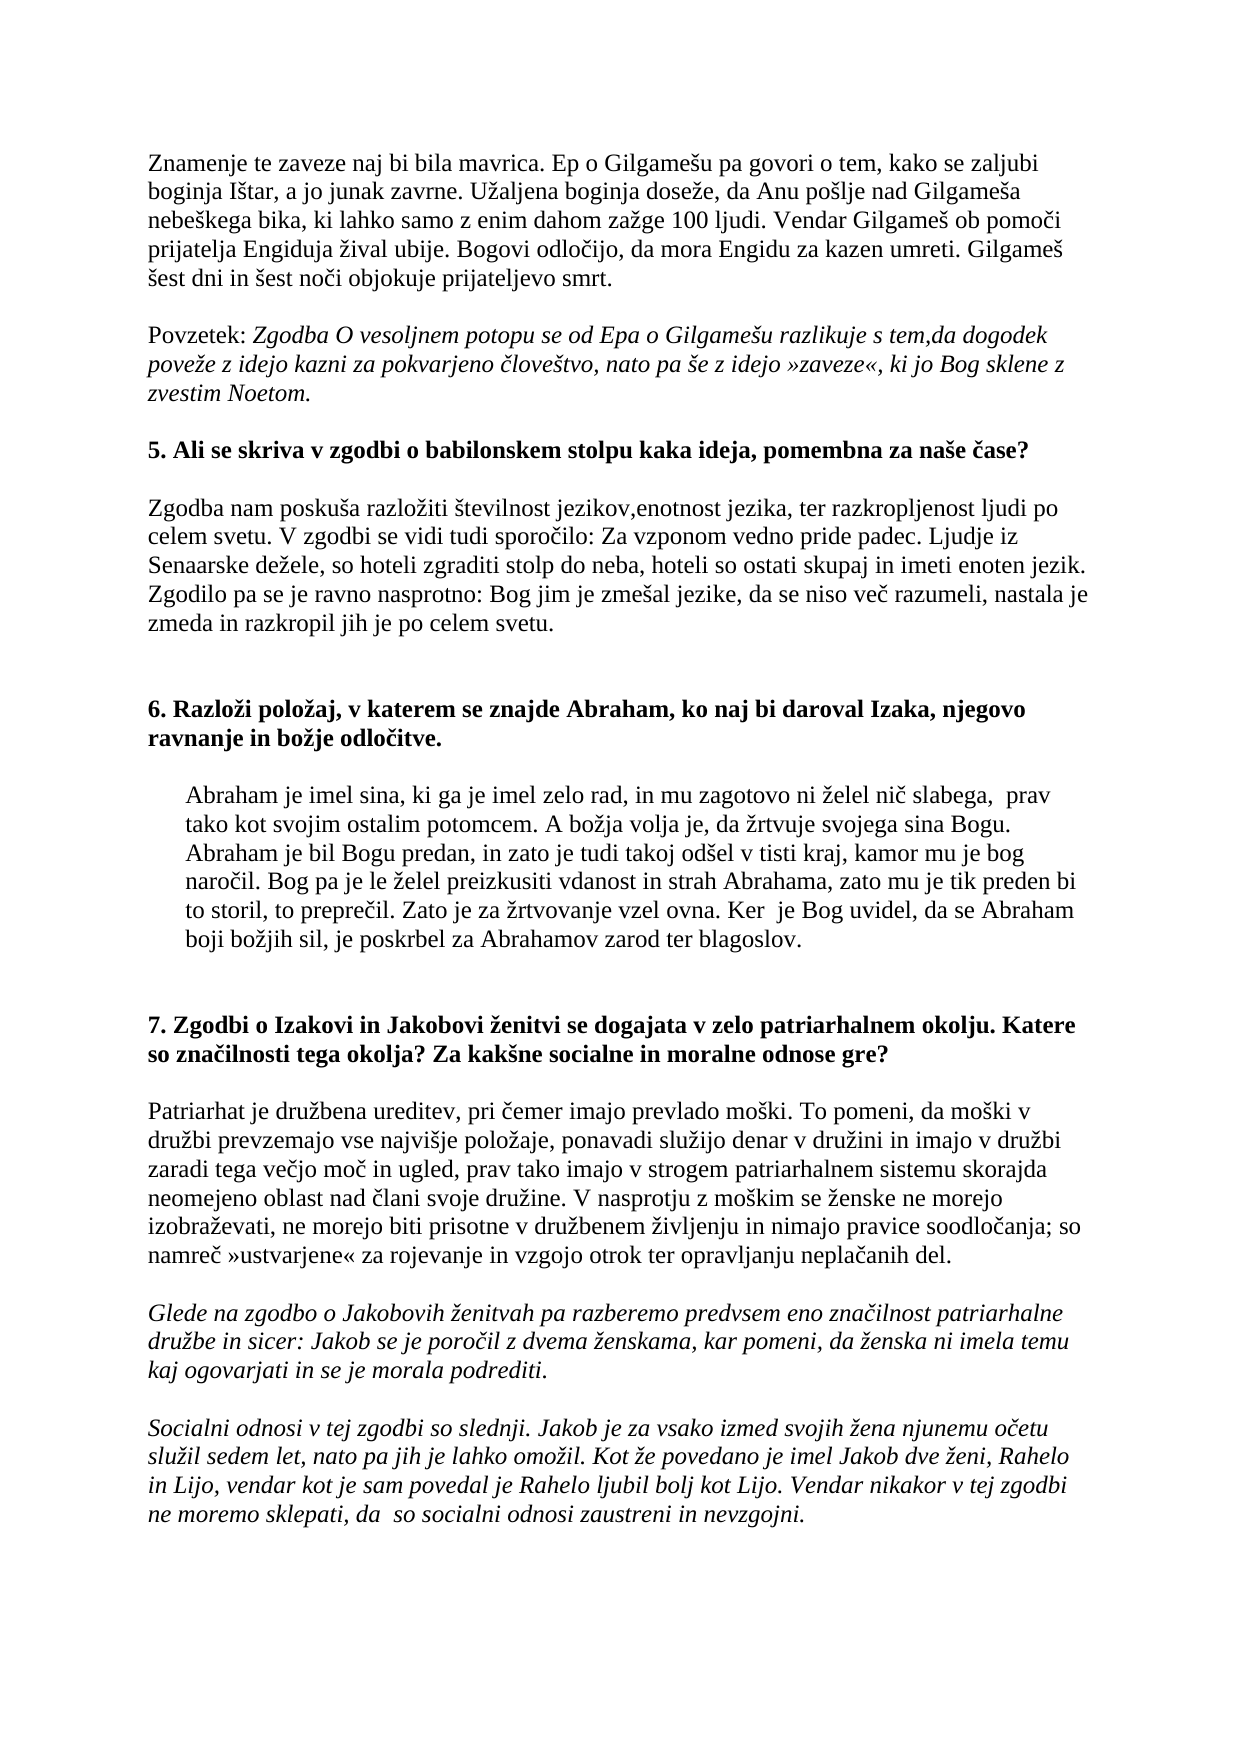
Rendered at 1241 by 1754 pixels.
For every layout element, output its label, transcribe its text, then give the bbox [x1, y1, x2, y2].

text 6. Razloži položaj, v katerem se znajde Abraham, ko naj bi daroval Izaka, njegovo ravnanje in božje odločitve. [148, 694, 1093, 751]
text 7. Zgodbi o Izakovi in Jakobovi ženitvi se dogajata v zelo patriarhalnem okolju. Katere so značilnosti tega okolja? Za kakšne socialne in moralne odnose gre? [148, 1010, 1093, 1068]
text Zgodba nam poskuša razložiti številnost jezikov,enotnost jezika, ter razkropljenost ljudi po celem svetu. V zgodbi se vidi tudi sporočilo: Za vzponom vedno pride padec. Ljudje iz Senaarske dežele, so hoteli zgraditi stolp do neba, hoteli so ostati skupaj in imeti enoten jezik. Zgodilo pa se je ravno nasprotno: Bog jim je zmešal jezike, da se niso več razumeli, nastala je zmeda in razkropil jih je po celem svetu. [148, 493, 1093, 636]
text 5. Ali se skriva v zgodbi o babilonskem stolpu kaka ideja, pomembna za naše čase? [148, 435, 1093, 464]
text Socialni odnosi v tej zgodbi so slednji. Jakob je za vsako izmed svojih žena njunemu očetu služil sedem let, nato pa jih je lahko omožil. Kot že povedano je imel Jakob dve ženi, Rahelo in Lijo, vendar kot je sam povedal je Rahelo ljubil bolj kot Lijo. Vendar nikakor v tej zgodbi ne moremo sklepati, da so socialni odnosi zaustreni in nevzgojni. [148, 1413, 1093, 1528]
text Povzetek: Zgodba O vesoljnem potopu se od Epa o Gilgamešu razlikuje s tem,da dogodek poveže z idejo kazni za pokvarjeno človeštvo, nato pa še z idejo »zaveze«, ki jo Bog sklene z zvestim Noetom. [148, 320, 1093, 406]
text Abraham je imel sina, ki ga je imel zelo rad, in mu zagotovo ni želel nič slabega, prav tako kot svojim ostalim potomcem. A božja volja je, da žrtvuje svojega sina Bogu. Abraham je bil Bogu predan, in zato je tudi takoj odšel v tisti kraj, kamor mu je bog naročil. Bog pa je le želel preizkusiti vdanost in strah Abrahama, zato mu je tik preden bi to storil, to preprečil. Zato je za žrtvovanje vzel ovna. Ker je Bog uvidel, da se Abraham boji božjih sil, je poskrbel za Abrahamov zarod ter blagoslov. [185, 780, 1093, 953]
text Glede na zgodbo o Jakobovih ženitvah pa razberemo predvsem eno značilnost patriarhalne družbe in sicer: Jakob se je poročil z dvema ženskama, kar pomeni, da ženska ni imela temu kaj ogovarjati in se je morala podrediti. [148, 1298, 1093, 1384]
text Znamenje te zaveze naj bi bila mavrica. Ep o Gilgamešu pa govori o tem, kako se zaljubi boginja Ištar, a jo junak zavrne. Užaljena boginja doseže, da Anu pošlje nad Gilgameša nebeškega bika, ki lahko samo z enim dahom zažge 100 ljudi. Vendar Gilgameš ob pomoči prijatelja Engiduja žival ubije. Bogovi odločijo, da mora Engidu za kazen umreti. Gilgameš šest dni in šest noči objokuje prijateljevo smrt. [148, 148, 1093, 291]
text Patriarhat je družbena ureditev, pri čemer imajo prevlado moški. To pomeni, da moški v družbi prevzemajo vse najvišje položaje, ponavadi služijo denar v družini in imajo v družbi zaradi tega večjo moč in ugled, prav tako imajo v strogem patriarhalnem sistemu skorajda neomejeno oblast nad člani svoje družine. V nasprotju z moškim se ženske ne morejo izobraževati, ne morejo biti prisotne v družbenem življenju in nimajo pravice soodločanja; so namreč »ustvarjene« za rojevanje in vzgojo otrok ter opravljanju neplačanih del. [148, 1096, 1093, 1269]
